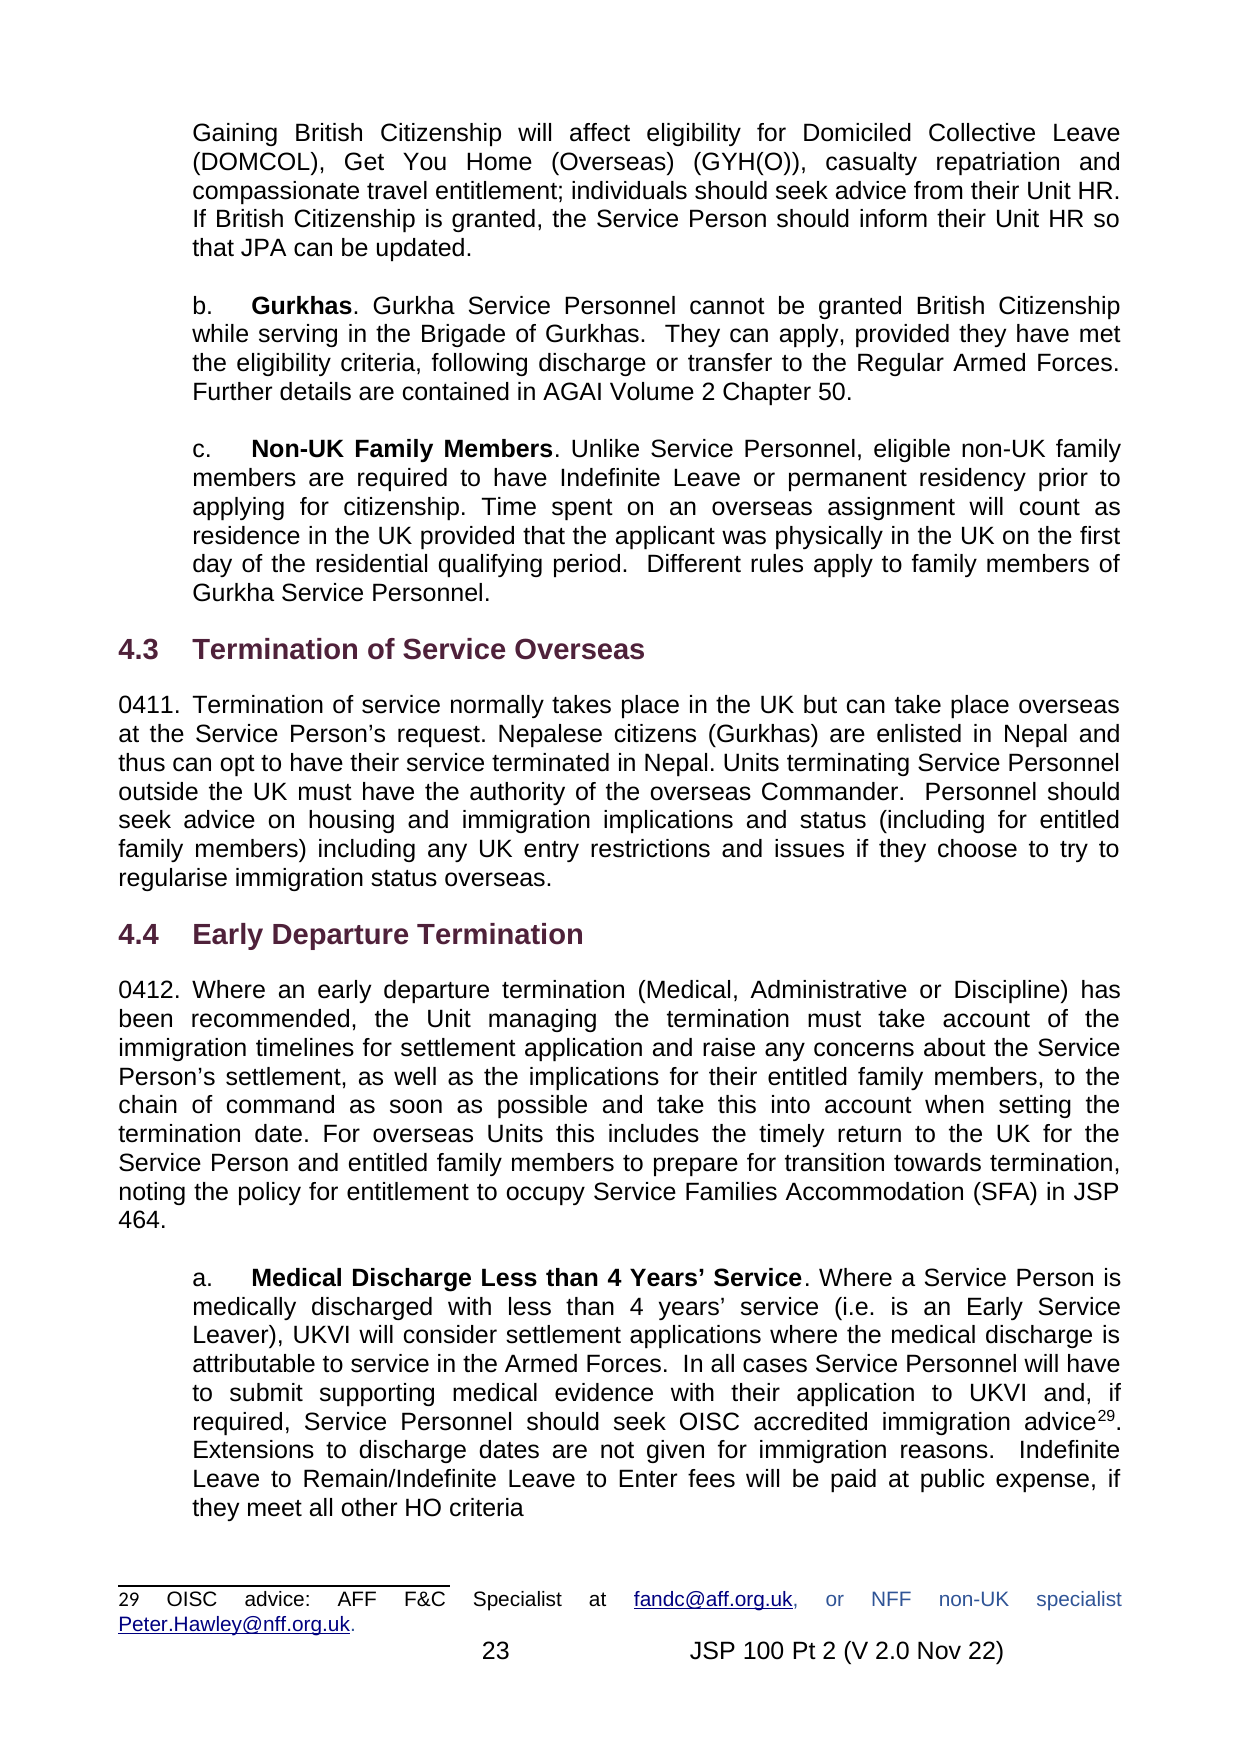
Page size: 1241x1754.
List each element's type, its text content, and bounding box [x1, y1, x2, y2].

text a. Medical Discharge Less than 4 Years’ Service. Where a Service Person is medically discharged with less than 4 years’ service (i.e. is an Early Service Leaver), UKVI will consider settlement applications where the medical discharge is attributable to service in the Armed Forces. In all cases Service Personnel will have to submit supporting medical evidence with their application to UKVI and, if required, Service Personnel should seek OISC accredited immigration advice. Extensions to discharge dates are not given for immigration reasons. Indefinite Leave to Remain/Indefinite Leave to Enter fees will be paid at public expense, if they meet all other HO criteria [192, 1263, 1122, 1521]
text OISC advice: AFF F&C Specialist at fandc@aff.org.uk, or NFF non-UK specialist Peter.Hawley@nff.org.uk. [118, 1586, 1122, 1636]
subtitle 4.3 Termination of Service Overseas [118, 632, 1122, 665]
subtitle 4.4 Early Departure Termination [118, 917, 1122, 950]
text 0412. Where an early departure termination (Medical, Administrative or Discipline) has been recommended, the Unit managing the termination must take account of the immigration timelines for settlement application and raise any concerns about the Service Person’s settlement, as well as the implications for their entitled family members, to the chain of command as soon as possible and take this into account when setting the termination date. For overseas Units this includes the timely return to the UK for the Service Person and entitled family members to prepare for transition towards termination, noting the policy for entitlement to occupy Service Families Accommodation (SFA) in JSP 464. [118, 975, 1122, 1234]
text c. Non-UK Family Members. Unlike Service Personnel, eligible non-UK family members are required to have Indefinite Leave or permanent residency prior to applying for citizenship. Time spent on an overseas assignment will count as residence in the UK provided that the applicant was physically in the UK on the first day of the residential qualifying period. Different rules apply to family members of Gurkha Service Personnel. [192, 434, 1122, 607]
text 0411. Termination of service normally takes place in the UK but can take place overseas at the Service Person’s request. Nepalese citizens (Gurkhas) are enlisted in Nepal and thus can opt to have their service terminated in Nepal. Units terminating Service Personnel outside the UK must have the authority of the overseas Commander. Personnel should seek advice on housing and immigration implications and status (including for entitled family members) including any UK entry restrictions and issues if they choose to try to regularise immigration status overseas. [118, 690, 1122, 892]
text b. Gurkhas. Gurkha Service Personnel cannot be granted British Citizenship while serving in the Brigade of Gurkhas. They can apply, provided they have met the eligibility criteria, following discharge or transfer to the Regular Armed Forces. Further details are contained in AGAI Volume 2 Chapter 50. [192, 291, 1122, 406]
text Gaining British Citizenship will affect eligibility for Domiciled Collective Leave (DOMCOL), Get You Home (Overseas) (GYH(O)), casualty repatriation and compassionate travel entitlement; individuals should seek advice from their Unit HR. If British Citizenship is granted, the Service Person should inform their Unit HR so that JPA can be updated. [192, 118, 1122, 262]
